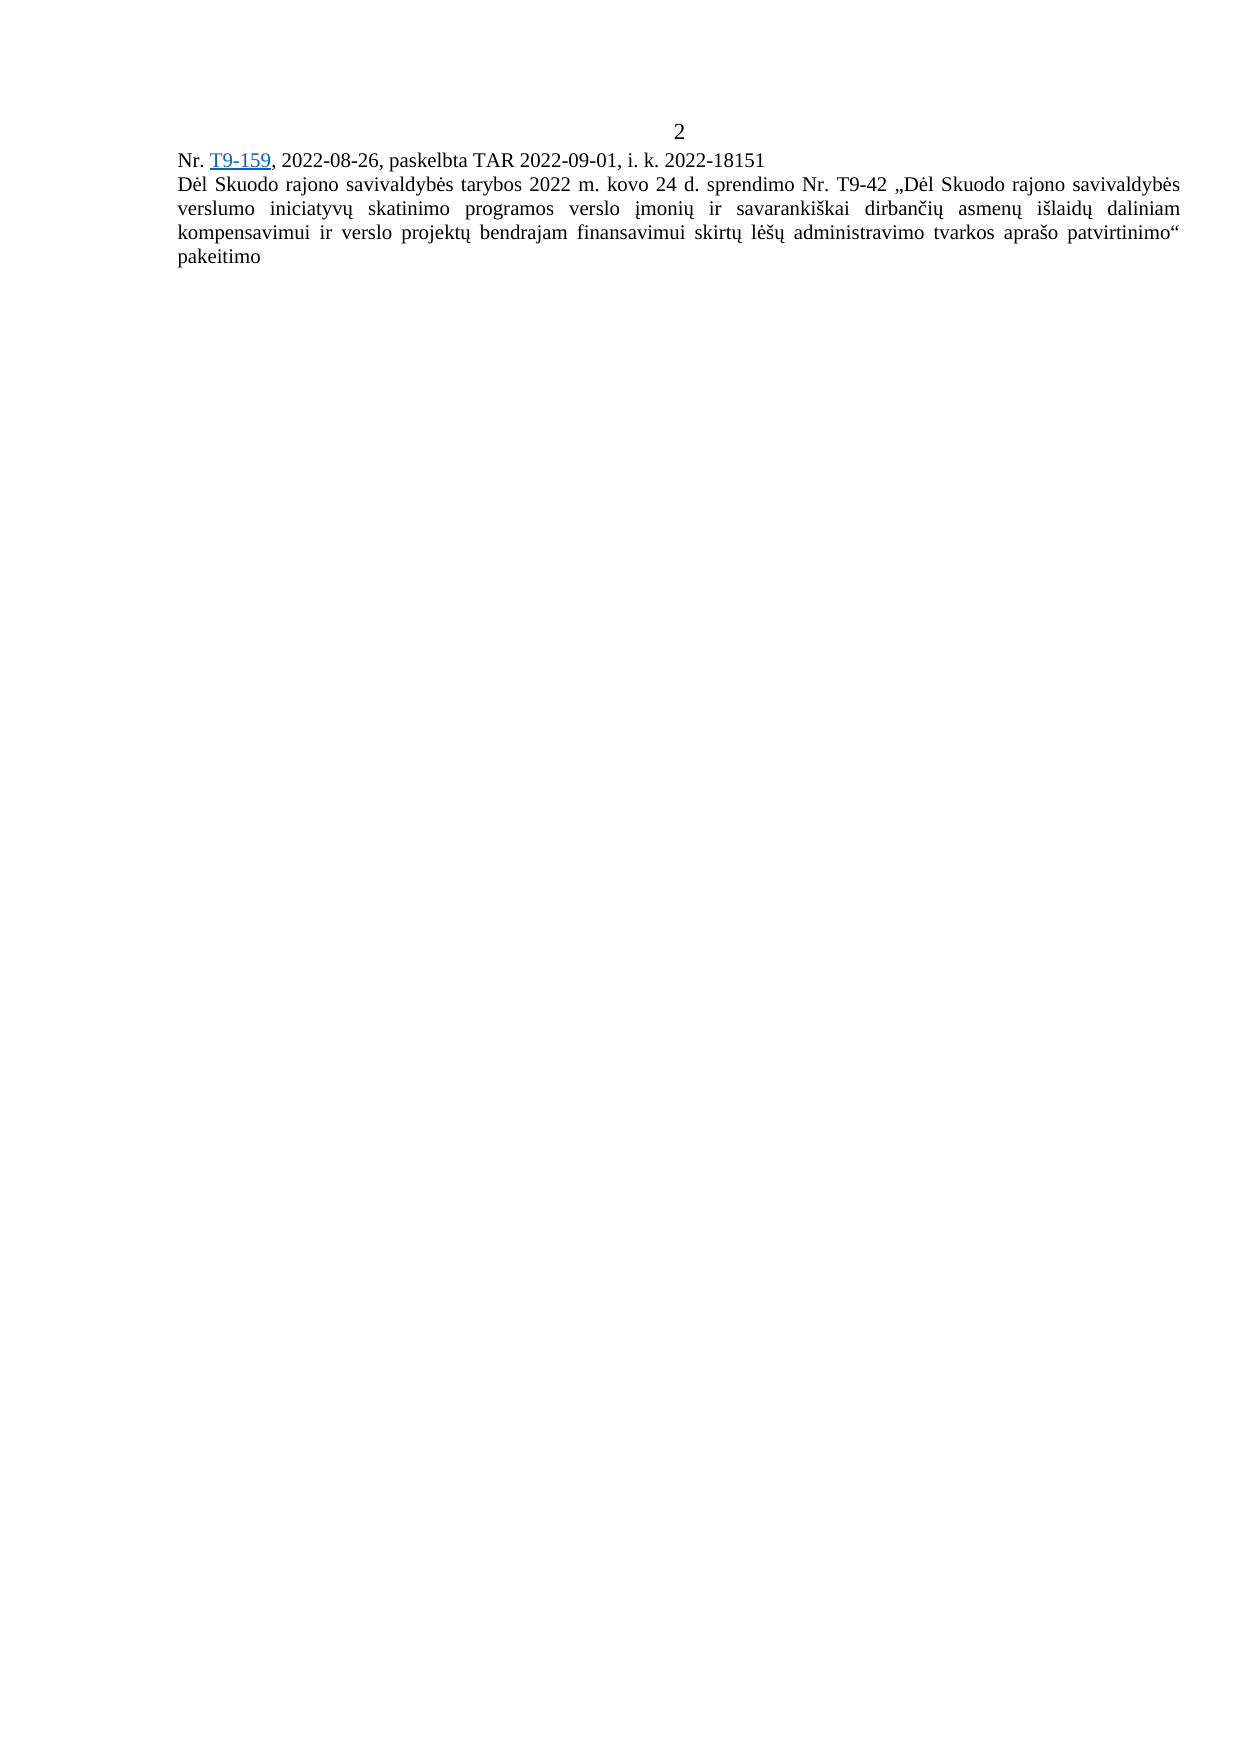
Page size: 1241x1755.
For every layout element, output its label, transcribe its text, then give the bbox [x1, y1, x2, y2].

text Dėl Skuodo rajono savivaldybės tarybos 2022 m. kovo 24 d. sprendimo Nr. T9-42 „Dėl Skuodo rajono savivaldybės verslumo iniciatyvų skatinimo programos verslo įmonių ir savarankiškai dirbančių asmenų išlaidų daliniam kompensavimui ir verslo projektų bendrajam finansavimui skirtų lėšų administravimo tvarkos aprašo patvirtinimo“ pakeitimo [177, 172, 1181, 268]
text Nr. T9-159, 2022-08-26, paskelbta TAR 2022-09-01, i. k. 2022-18151 [177, 148, 1181, 172]
